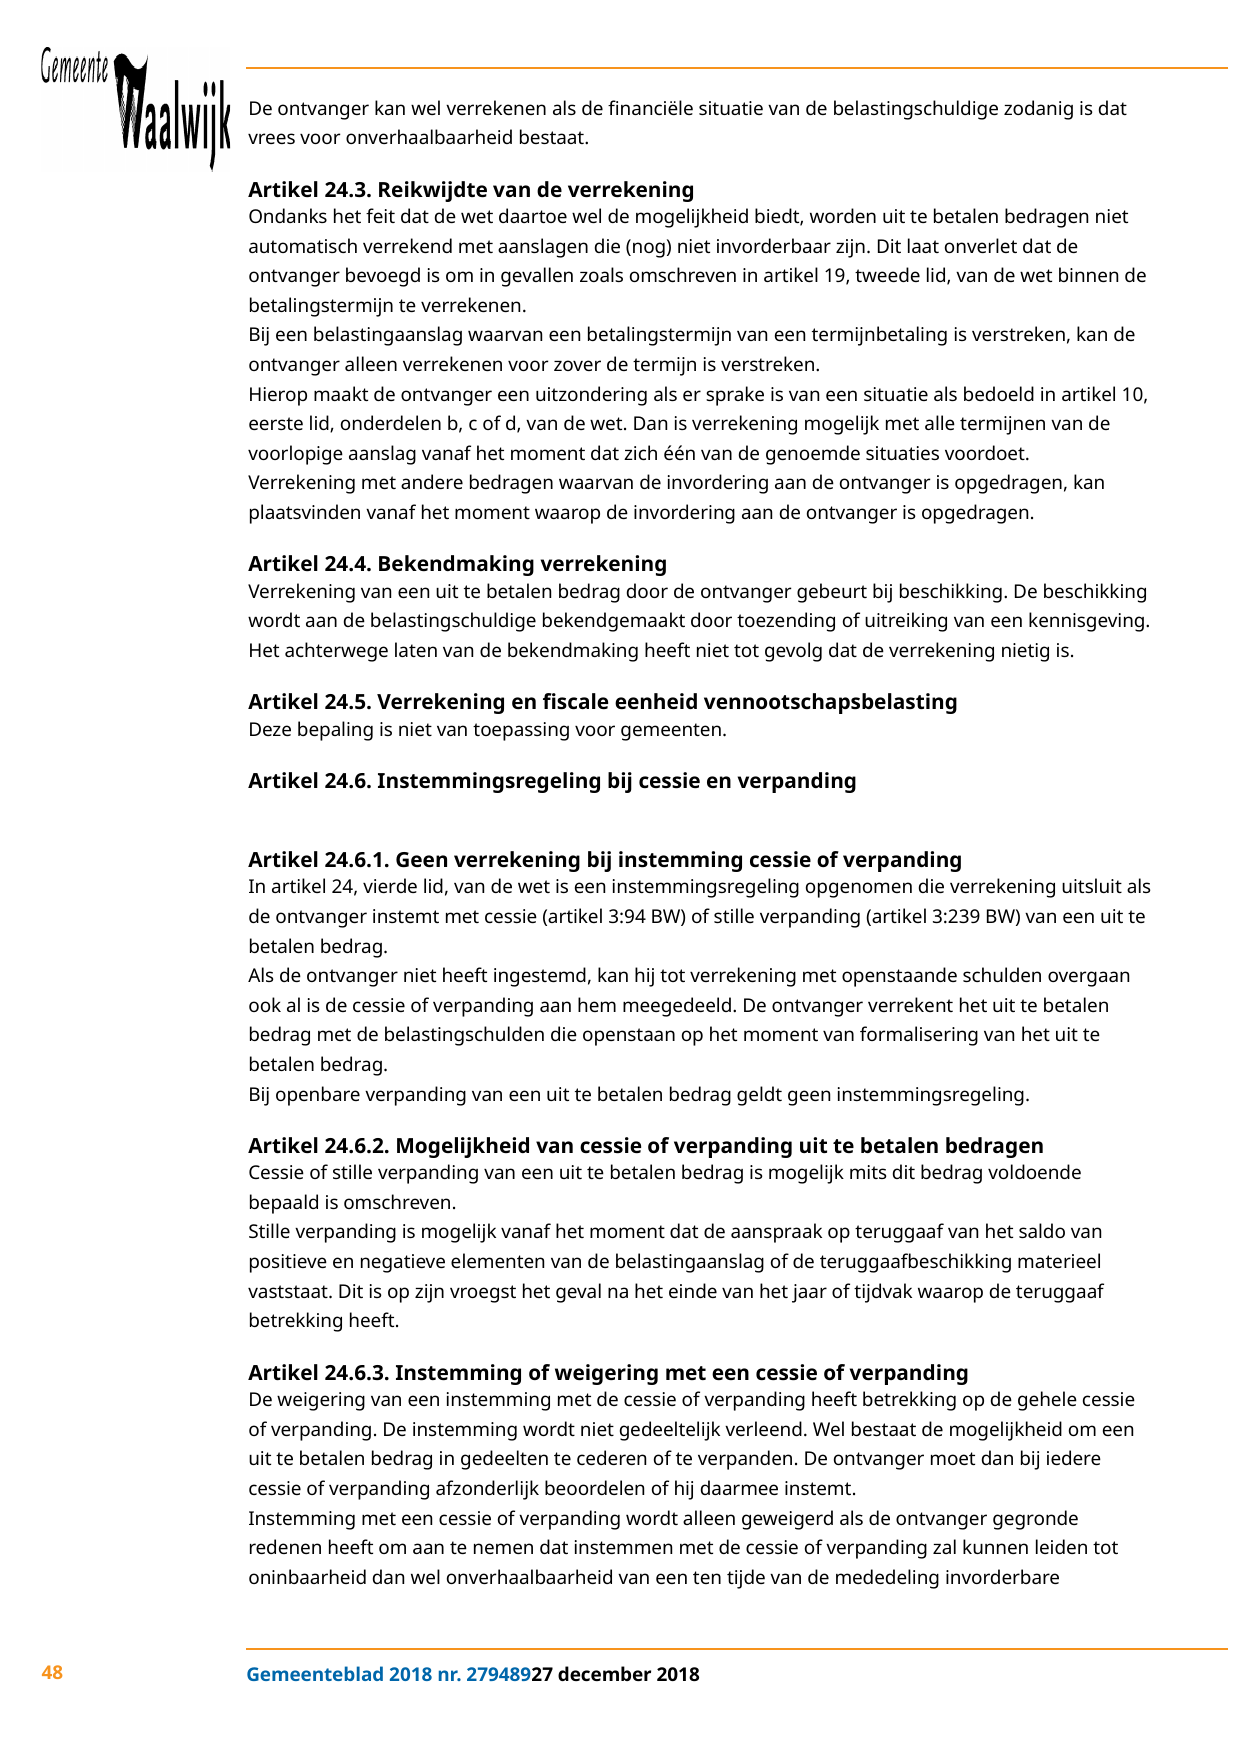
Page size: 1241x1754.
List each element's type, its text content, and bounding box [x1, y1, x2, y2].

text Hierop maakt de ontvanger een uitzondering als er sprake is van een situatie als bedoeld in artikel 10, eerste lid, onderdelen b, c of d, van de wet. Dan is verrekening mogelijk met alle termijnen van de voorlopige aanslag vanaf het moment dat zich één van de genoemde situaties voordoet. [248, 381, 1152, 466]
text In artikel 24, vierde lid, van de wet is een instemmingsregeling opgenomen die verrekening uitsluit als de ontvanger instemt met cessie (artikel 3:94 BW) of stille verpanding (artikel 3:239 BW) van een uit te betalen bedrag. [248, 874, 1152, 958]
text Artikel 24.5. Verrekening en fiscale eenheid vennootschapsbelasting [248, 687, 1152, 716]
text Artikel 24.6. Instemmingsregeling bij cessie en verpanding [248, 766, 1152, 795]
text Artikel 24.6.2. Mogelijkheid van cessie of verpanding uit te betalen bedragen [248, 1131, 1152, 1159]
text Stille verpanding is mogelijk vanaf het moment dat de aanspraak op teruggaaf van het saldo van positieve en negatieve elementen van de belastingaanslag of de teruggaafbeschikking materieel vaststaat. Dit is op zijn vroegst het geval na het einde van het jaar of tijdvak waarop de teruggaaf betrekking heeft. [248, 1219, 1152, 1333]
text Verrekening met andere bedragen waarvan de invordering aan de ontvanger is opgedragen, kan plaatsvinden vanaf het moment waarop de invordering aan de ontvanger is opgedragen. [248, 469, 1152, 525]
text Artikel 24.6.3. Instemming of weigering met een cessie of verpanding [248, 1358, 1152, 1386]
text Verrekening van een uit te betalen bedrag door de ontvanger gebeurt bij beschikking. De beschikking wordt aan de belastingschuldige bekendgemaakt door toezending of uitreiking van een kennisgeving. Het achterwege laten van de bekendmaking heeft niet tot gevolg dat de verrekening nietig is. [248, 578, 1152, 663]
text Instemming met een cessie of verpanding wordt alleen geweigerd als de ontvanger gegronde redenen heeft om aan te nemen dat instemmen met de cessie of verpanding zal kunnen leiden tot oninbaarheid dan wel onverhaalbaarheid van een ten tijde van de mededeling invorderbare [248, 1505, 1152, 1589]
text Artikel 24.3. Reikwijdte van de verrekening [248, 175, 1152, 203]
text Bij openbare verpanding van een uit te betalen bedrag geldt geen instemmingsregeling. [248, 1081, 1152, 1106]
text Ondanks het feit dat de wet daartoe wel de mogelijkheid biedt, worden uit te betalen bedragen niet automatisch verrekend met aanslagen die (nog) niet invorderbaar zijn. Dit laat onverlet dat de ontvanger bevoegd is om in gevallen zoals omschreven in artikel 19, tweede lid, van de wet binnen de betalingstermijn te verrekenen. [248, 203, 1152, 318]
text De weigering van een instemming met de cessie of verpanding heeft betrekking op de gehele cessie of verpanding. De instemming wordt niet gedeeltelijk verleend. Wel bestaat de mogelijkheid om een uit te betalen bedrag in gedeelten te cederen of te verpanden. De ontvanger moet dan bij iedere cessie of verpanding afzonderlijk beoordelen of hij daarmee instemt. [248, 1386, 1152, 1501]
picture [41, 47, 231, 172]
text Artikel 24.4. Bekendmaking verrekening [248, 549, 1152, 578]
text Bij een belastingaanslag waarvan een betalingstermijn van een termijnbetaling is verstreken, kan de ontvanger alleen verrekenen voor zover de termijn is verstreken. [248, 322, 1152, 377]
text Deze bepaling is niet van toepassing voor gemeenten. [248, 716, 1152, 742]
text Cessie of stille verpanding van een uit te betalen bedrag is mogelijk mits dit bedrag voldoende bepaald is omschreven. [248, 1159, 1152, 1215]
text De ontvanger kan wel verrekenen als de financiële situatie van de belastingschuldige zodanig is dat vrees voor onverhaalbaarheid bestaat. [248, 95, 1152, 150]
text Artikel 24.6.1. Geen verrekening bij instemming cessie of verpanding [248, 845, 1152, 874]
text Als de ontvanger niet heeft ingestemd, kan hij tot verrekening met openstaande schulden overgaan ook al is de cessie of verpanding aan hem meegedeeld. De ontvanger verrekent het uit te betalen bedrag met de belastingschulden die openstaan op het moment van formalisering van het uit te betalen bedrag. [248, 962, 1152, 1077]
